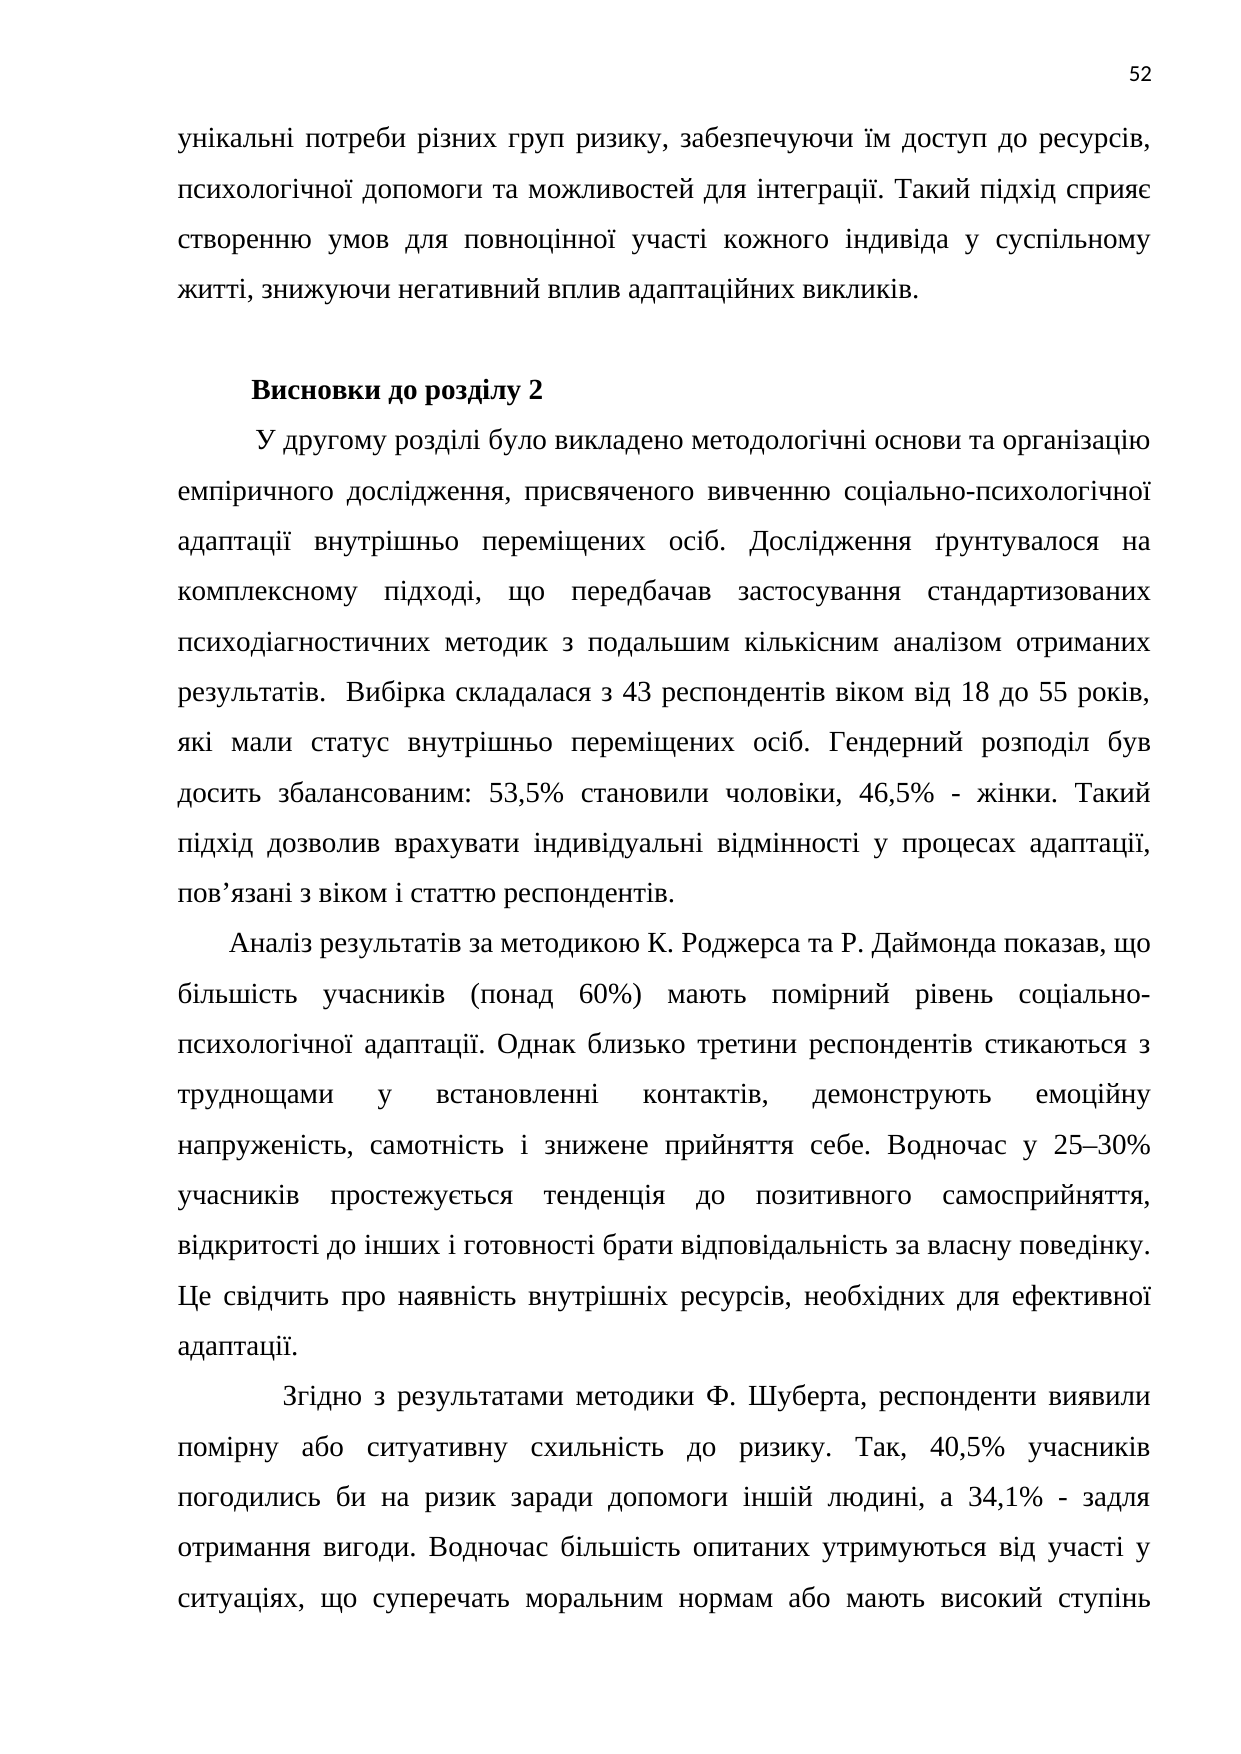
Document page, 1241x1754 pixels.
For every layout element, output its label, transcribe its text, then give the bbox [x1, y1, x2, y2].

subtitle Висновки до розділу 2 [177, 372, 1152, 406]
subtitle Аналіз результатів за методикою К. Роджерса та Р. Даймонда показав, що більшість учасників (понад 60%) мають помірний рівень соціально-психологічної адаптації. Однак близько третини респондентів стикаються з труднощами у встановленні контактів, демонструють емоційну напруженість, самотність і знижене прийняття себе. Водночас у 25–30% учасників простежується тенденція до позитивного самосприйняття, відкритості до інших і готовності брати відповідальність за власну поведінку. Це свідчить про наявність внутрішніх ресурсів, необхідних для ефективної адаптації. [177, 926, 1152, 1362]
subtitle У другому розділі було викладено методологічні основи та організацію емпіричного дослідження, присвяченого вивченню соціально-психологічної адаптації внутрішньо переміщених осіб. Дослідження ґрунтувалося на комплексному підході, що передбачав застосування стандартизованих психодіагностичних методик з подальшим кількісним аналізом отриманих результатів. Вибірка складалася з 43 респондентів віком від 18 до 55 років, які мали статус внутрішньо переміщених осіб. Гендерний розподіл був досить збалансованим: 53,5% становили чоловіки, 46,5% - жінки. Такий підхід дозволив врахувати індивідуальні відмінності у процесах адаптації, пов’язані з віком і статтю респондентів. [177, 422, 1152, 909]
subtitle Згідно з результатами методики Ф. Шуберта, респонденти виявили помірну або ситуативну схильність до ризику. Так, 40,5% учасників погодились би на ризик заради допомоги іншій людині, а 34,1% - задля отримання вигоди. Водночас більшість опитаних утримуються від участі у ситуаціях, що суперечать моральним нормам або мають високий ступінь [177, 1378, 1152, 1613]
text унікальні потреби різних груп ризику, забезпечуючи їм доступ до ресурсів, психологічної допомоги та можливостей для інтеграції. Такий підхід сприяє створенню умов для повноцінної участі кожного індивіда у суспільному житті, знижуючи негативний вплив адаптаційних викликів. [177, 121, 1152, 305]
